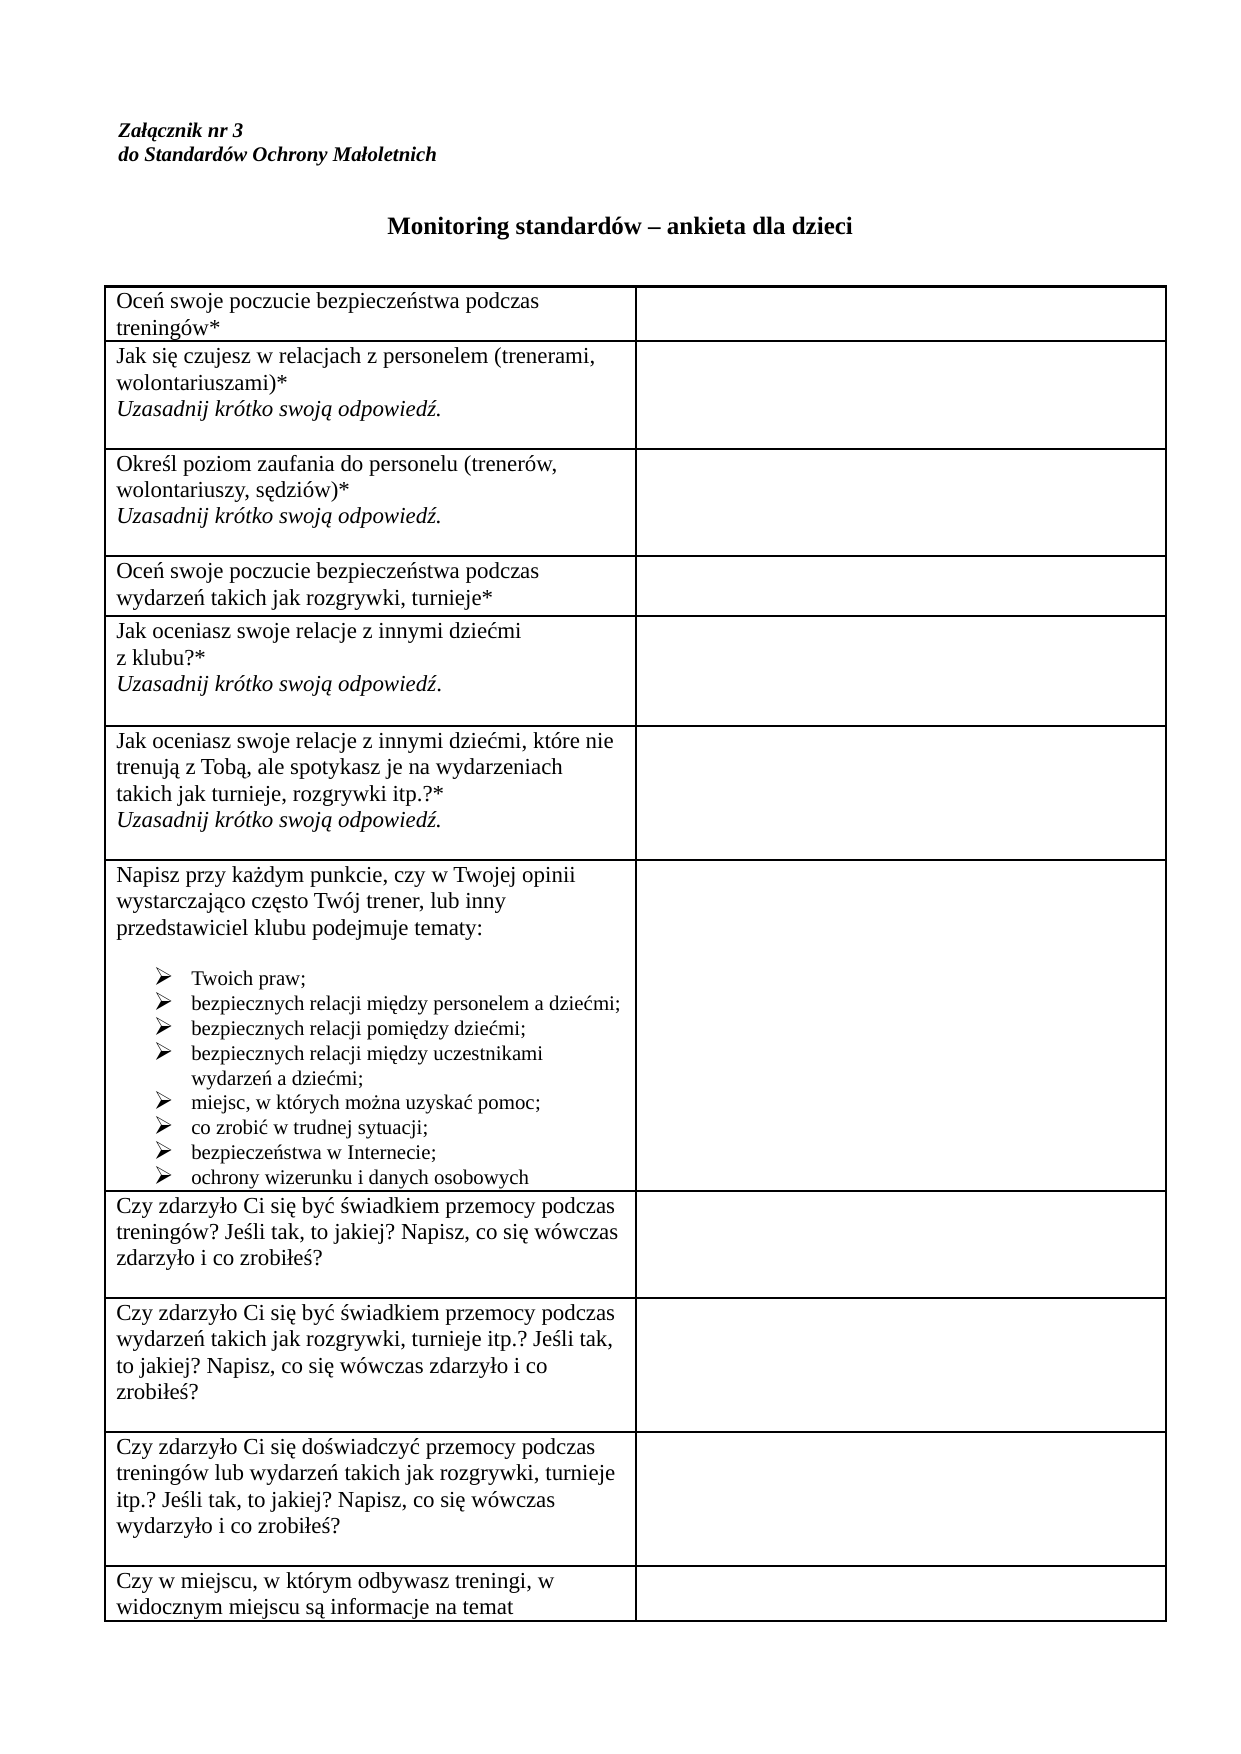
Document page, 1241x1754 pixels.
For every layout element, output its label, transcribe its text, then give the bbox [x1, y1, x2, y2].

table_cell Określ poziom zaufania do personelu (trenerów, wolontariuszy, sędziów)* Uzasadnij krótko swoją odpowiedź. [106, 450, 635, 555]
table_cell Jak oceniasz swoje relacje z innymi dziećmi, które nie trenują z Tobą, ale spotykasz je na wydarzeniach takich jak turnieje, rozgrywki itp.?* Uzasadnij krótko swoją odpowiedź. [106, 727, 635, 859]
table_cell [637, 617, 1165, 725]
table_cell [637, 557, 1165, 615]
table_cell Czy zdarzyło Ci się być świadkiem przemocy podczas treningów? Jeśli tak, to jakiej? Napisz, co się wówczas zdarzyło i co zrobiłeś? [106, 1192, 635, 1297]
table_cell Oceń swoje poczucie bezpieczeństwa podczas wydarzeń takich jak rozgrywki, turnieje* [106, 557, 635, 615]
table_cell Czy w miejscu, w którym odbywasz treningi, w widocznym miejscu są informacje na temat [106, 1567, 635, 1619]
table_cell [637, 1299, 1165, 1431]
table_cell Jak oceniasz swoje relacje z innymi dziećmi z klubu?* Uzasadnij krótko swoją odpowiedź. [106, 617, 635, 725]
subtitle Załącznik nr 3 [118, 118, 1122, 142]
table_header Oceń swoje poczucie bezpieczeństwa podczas treningów* [106, 288, 635, 340]
table_cell Czy zdarzyło Ci się być świadkiem przemocy podczas wydarzeń takich jak rozgrywki, turnieje itp.? Jeśli tak, to jakiej? Napisz, co się wówczas zdarzyło i co zrobiłeś? [106, 1299, 635, 1431]
table_cell Jak się czujesz w relacjach z personelem (trenerami, wolontariuszami)* Uzasadnij krótko swoją odpowiedź. [106, 342, 635, 448]
table_cell [637, 1567, 1165, 1619]
table_cell Czy zdarzyło Ci się doświadczyć przemocy podczas treningów lub wydarzeń takich jak rozgrywki, turnieje itp.? Jeśli tak, to jakiej? Napisz, co się wówczas wydarzyło i co zrobiłeś? [106, 1433, 635, 1565]
table_cell [637, 450, 1165, 555]
table_header [637, 288, 1165, 340]
table_cell Napisz przy każdym punkcie, czy w Twojej opinii wystarczająco często Twój trener, lub inny przedstawiciel klubu podejmuje tematy: Twoich praw; bezpiecznych relacji między personelem a dziećmi; bezpiecznych relacji pomiędzy dziećmi; bezpiecznych relacji między uczestnikami wydarzeń a dziećmi; miejsc, w których można uzyskać pomoc; co zrobić w trudnej sytuacji; bezpieczeństwa w Internecie; ochrony wizerunku i danych osobowych [106, 861, 635, 1189]
table_cell [637, 861, 1165, 1189]
table_cell [637, 727, 1165, 859]
subtitle Monitoring standardów – ankieta dla dzieci [118, 211, 1122, 240]
table_cell [637, 342, 1165, 448]
table_cell [637, 1433, 1165, 1565]
table_cell [637, 1192, 1165, 1297]
subtitle do Standardów Ochrony Małoletnich [118, 142, 1122, 166]
